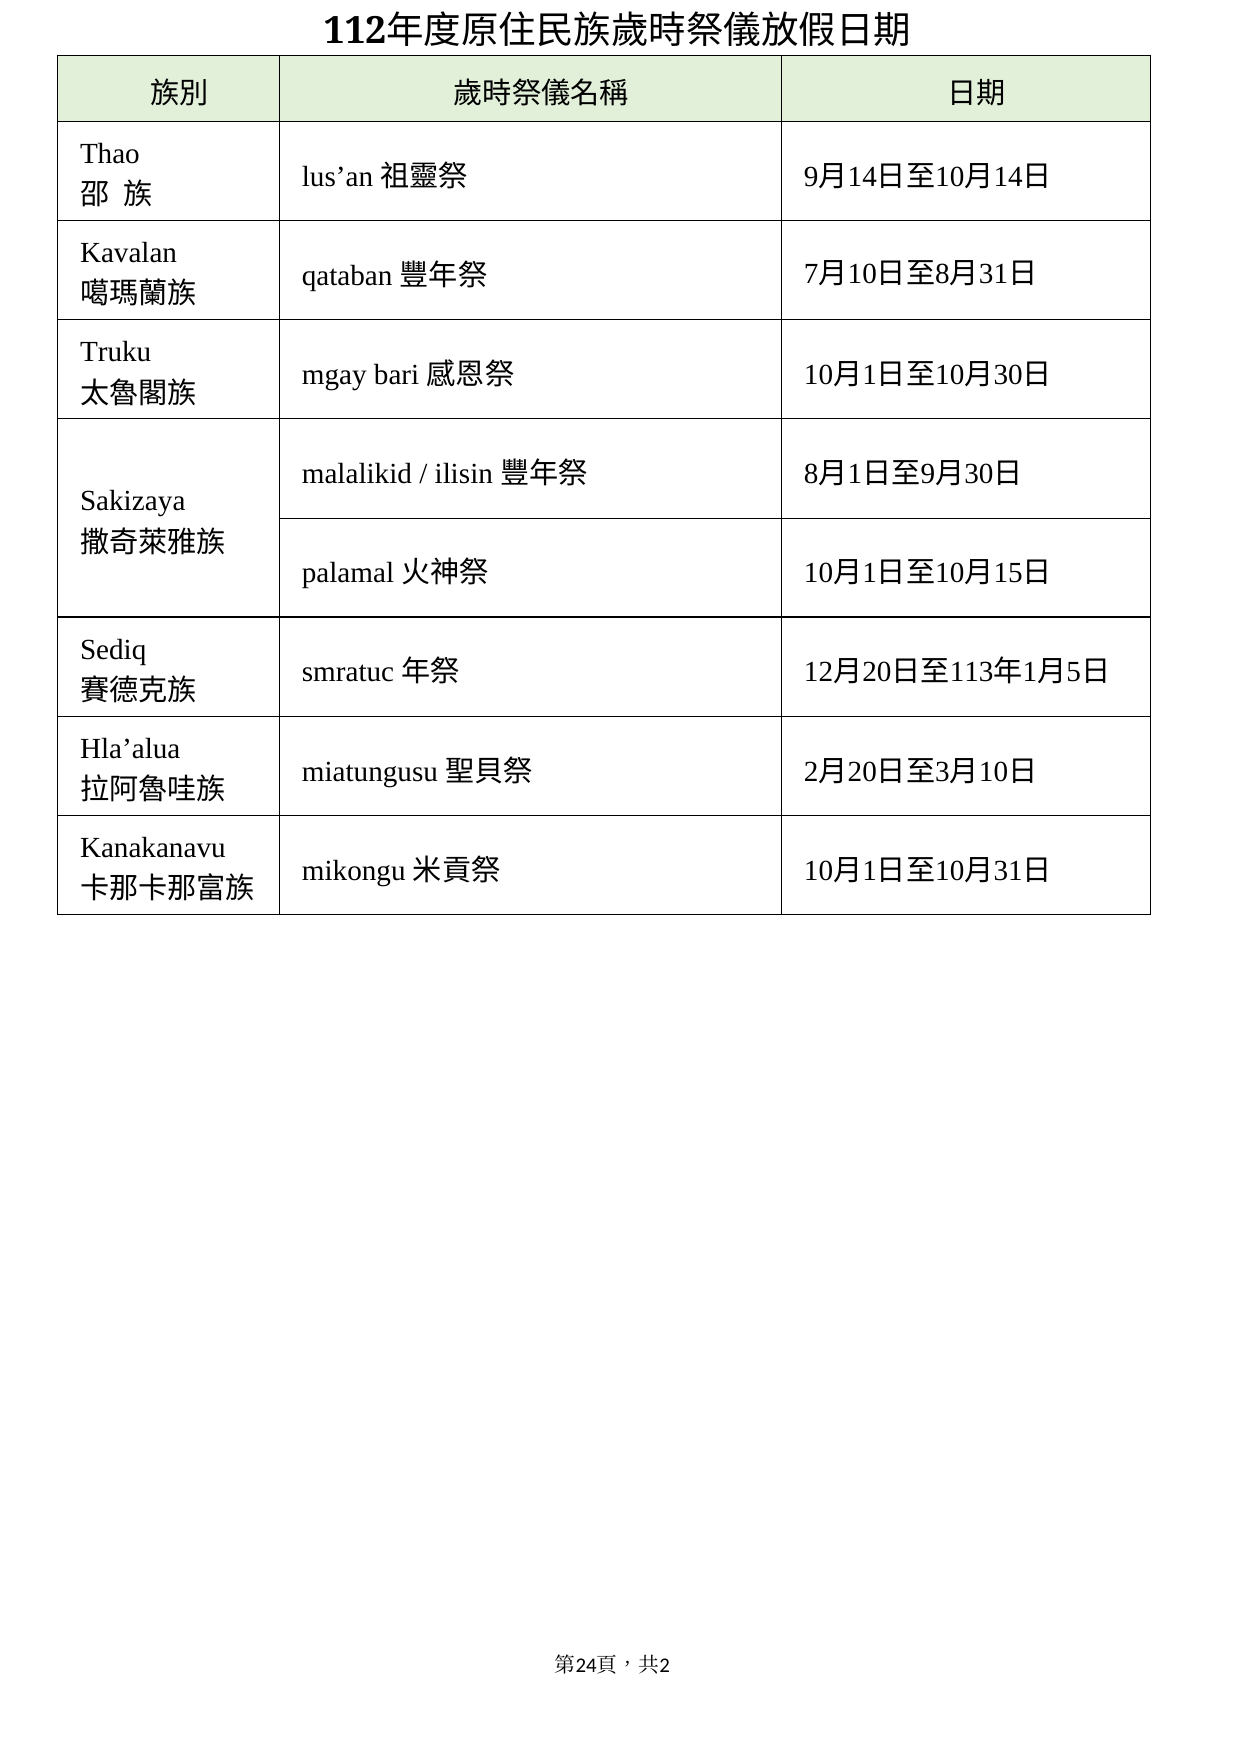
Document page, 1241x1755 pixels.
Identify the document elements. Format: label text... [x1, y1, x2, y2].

table_cell malalikid / ilisin 豐年祭 [280, 419, 781, 517]
table_cell 8月1日至9月30日 [782, 419, 1150, 517]
table_cell Kanakanavu 卡那卡那富族 [58, 816, 279, 914]
table_cell Kavalan 噶瑪蘭族 [58, 221, 279, 319]
table_cell 7月10日至8月31日 [782, 221, 1150, 319]
table_cell 10月1日至10月31日 [782, 816, 1150, 914]
table_cell Hla’alua 拉阿魯哇族 [58, 717, 279, 815]
table_header 族別 [58, 56, 279, 121]
table_cell qataban 豐年祭 [280, 221, 781, 319]
table_cell Thao 邵 族 [58, 122, 279, 220]
table_cell smratuc 年祭 [280, 618, 781, 716]
table_header 歲時祭儀名稱 [280, 56, 781, 121]
table_cell mgay bari 感恩祭 [280, 320, 781, 418]
table_header 日期 [782, 56, 1150, 121]
table_cell mikongu 米貢祭 [280, 816, 781, 914]
table_cell 10月1日至10月30日 [782, 320, 1150, 418]
table_cell lus’an 祖靈祭 [280, 122, 781, 220]
table_cell 12月20日至113年1月5日 [782, 618, 1150, 716]
table_cell Sediq 賽德克族 [58, 618, 279, 716]
table_cell 9月14日至10月14日 [782, 122, 1150, 220]
table_cell 2月20日至3月10日 [782, 717, 1150, 815]
table_cell Truku 太魯閣族 [58, 320, 279, 418]
text 112年度原住民族歲時祭儀放假日期 [58, 0, 1176, 54]
table_cell Sakizaya 撒奇萊雅族 [58, 419, 279, 616]
table_cell miatungusu 聖貝祭 [280, 717, 781, 815]
table_cell palamal 火神祭 [280, 519, 781, 616]
table_cell 10月1日至10月15日 [782, 519, 1150, 616]
